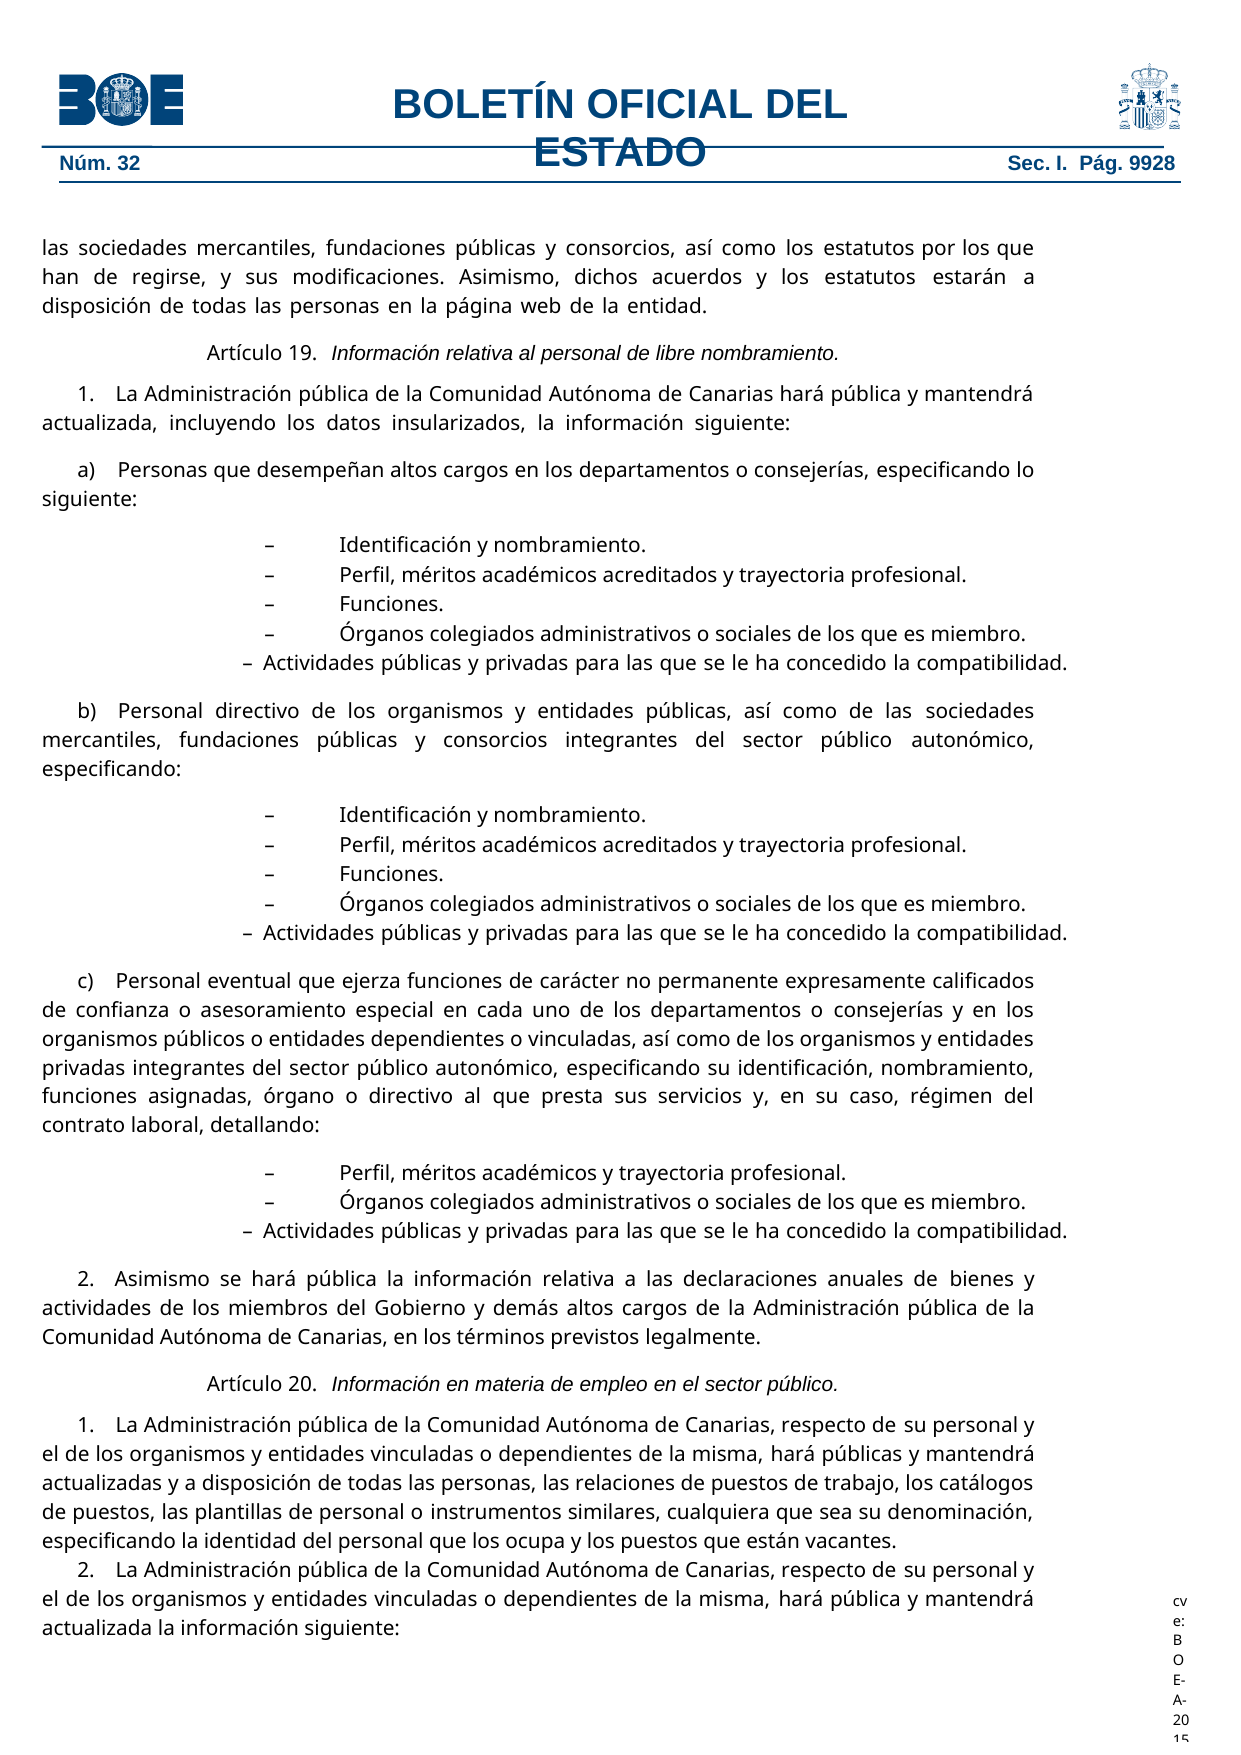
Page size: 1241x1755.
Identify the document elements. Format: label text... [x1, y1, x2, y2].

list cve: BOE-A-2015-1114 [1173, 1590, 1191, 1742]
list La Administración pública de la Comunidad Autónoma de Canarias, respecto de su personal y el de los organismos y entidades vinculadas o dependientes de la misma, hará pública y mantendrá actualizada la información siguiente: [42, 1555, 1034, 1642]
text Artículo 20. Información en materia de empleo en el sector público. [207, 1369, 1199, 1397]
list Perfil, méritos académicos acreditados y trayectoria profesional. [264, 830, 1199, 858]
list Funciones. [264, 859, 1199, 888]
list Órganos colegiados administrativos o sociales de los que es miembro. [264, 1187, 1199, 1216]
list Perfil, méritos académicos acreditados y trayectoria profesional. [264, 560, 1199, 588]
list Órganos colegiados administrativos o sociales de los que es miembro. [264, 619, 1199, 647]
text las sociedades mercantiles, fundaciones públicas y consorcios, así como los estatutos por los que han de regirse, y sus modificaciones. Asimismo, dichos acuerdos y los estatutos estarán a disposición de todas las personas en la página web de la entidad. [42, 233, 1035, 319]
list Perfil, méritos académicos y trayectoria profesional. [264, 1158, 1199, 1186]
list Identificación y nombramiento. [264, 531, 1199, 559]
list Actividades públicas y privadas para las que se le ha concedido la compatibilidad. [242, 1217, 1199, 1245]
text Artículo 19. Información relativa al personal de libre nombramiento. [207, 338, 1199, 366]
list Asimismo se hará pública la información relativa a las declaraciones anuales de bienes y actividades de los miembros del Gobierno y demás altos cargos de la Administración pública de la Comunidad Autónoma de Canarias, en los términos previstos legalmente. [42, 1264, 1035, 1350]
list Identificación y nombramiento. [264, 801, 1199, 829]
list Órganos colegiados administrativos o sociales de los que es miembro. [264, 889, 1199, 917]
list La Administración pública de la Comunidad Autónoma de Canarias hará pública y mantendrá actualizada, incluyendo los datos insularizados, la información siguiente: [42, 379, 1034, 436]
list Actividades públicas y privadas para las que se le ha concedido la compatibilidad. [242, 918, 1199, 947]
list Personal directivo de los organismos y entidades públicas, así como de las sociedades mercantiles, fundaciones públicas y consorcios integrantes del sector público autonómico, especificando: [42, 696, 1034, 782]
list La Administración pública de la Comunidad Autónoma de Canarias, respecto de su personal y el de los organismos y entidades vinculadas o dependientes de la misma, hará públicas y mantendrá actualizadas y a disposición de todas las personas, las relaciones de puestos de trabajo, los catálogos de puestos, las plantillas de personal o instrumentos similares, cualquiera que sea su denominación, especificando la identidad del personal que los ocupa y los puestos que están vacantes. [42, 1410, 1034, 1554]
list Actividades públicas y privadas para las que se le ha concedido la compatibilidad. [242, 648, 1199, 677]
list Funciones. [264, 589, 1199, 618]
list Personal eventual que ejerza funciones de carácter no permanente expresamente calificados de confianza o asesoramiento especial en cada uno de los departamentos o consejerías y en los organismos públicos o entidades dependientes o vinculadas, así como de los organismos y entidades privadas integrantes del sector público autonómico, especificando su identificación, nombramiento, funciones asignadas, órgano o directivo al que presta sus servicios y, en su caso, régimen del contrato laboral, detallando: [42, 966, 1034, 1139]
list Personas que desempeñan altos cargos en los departamentos o consejerías, especificando lo siguiente: [42, 455, 1034, 512]
